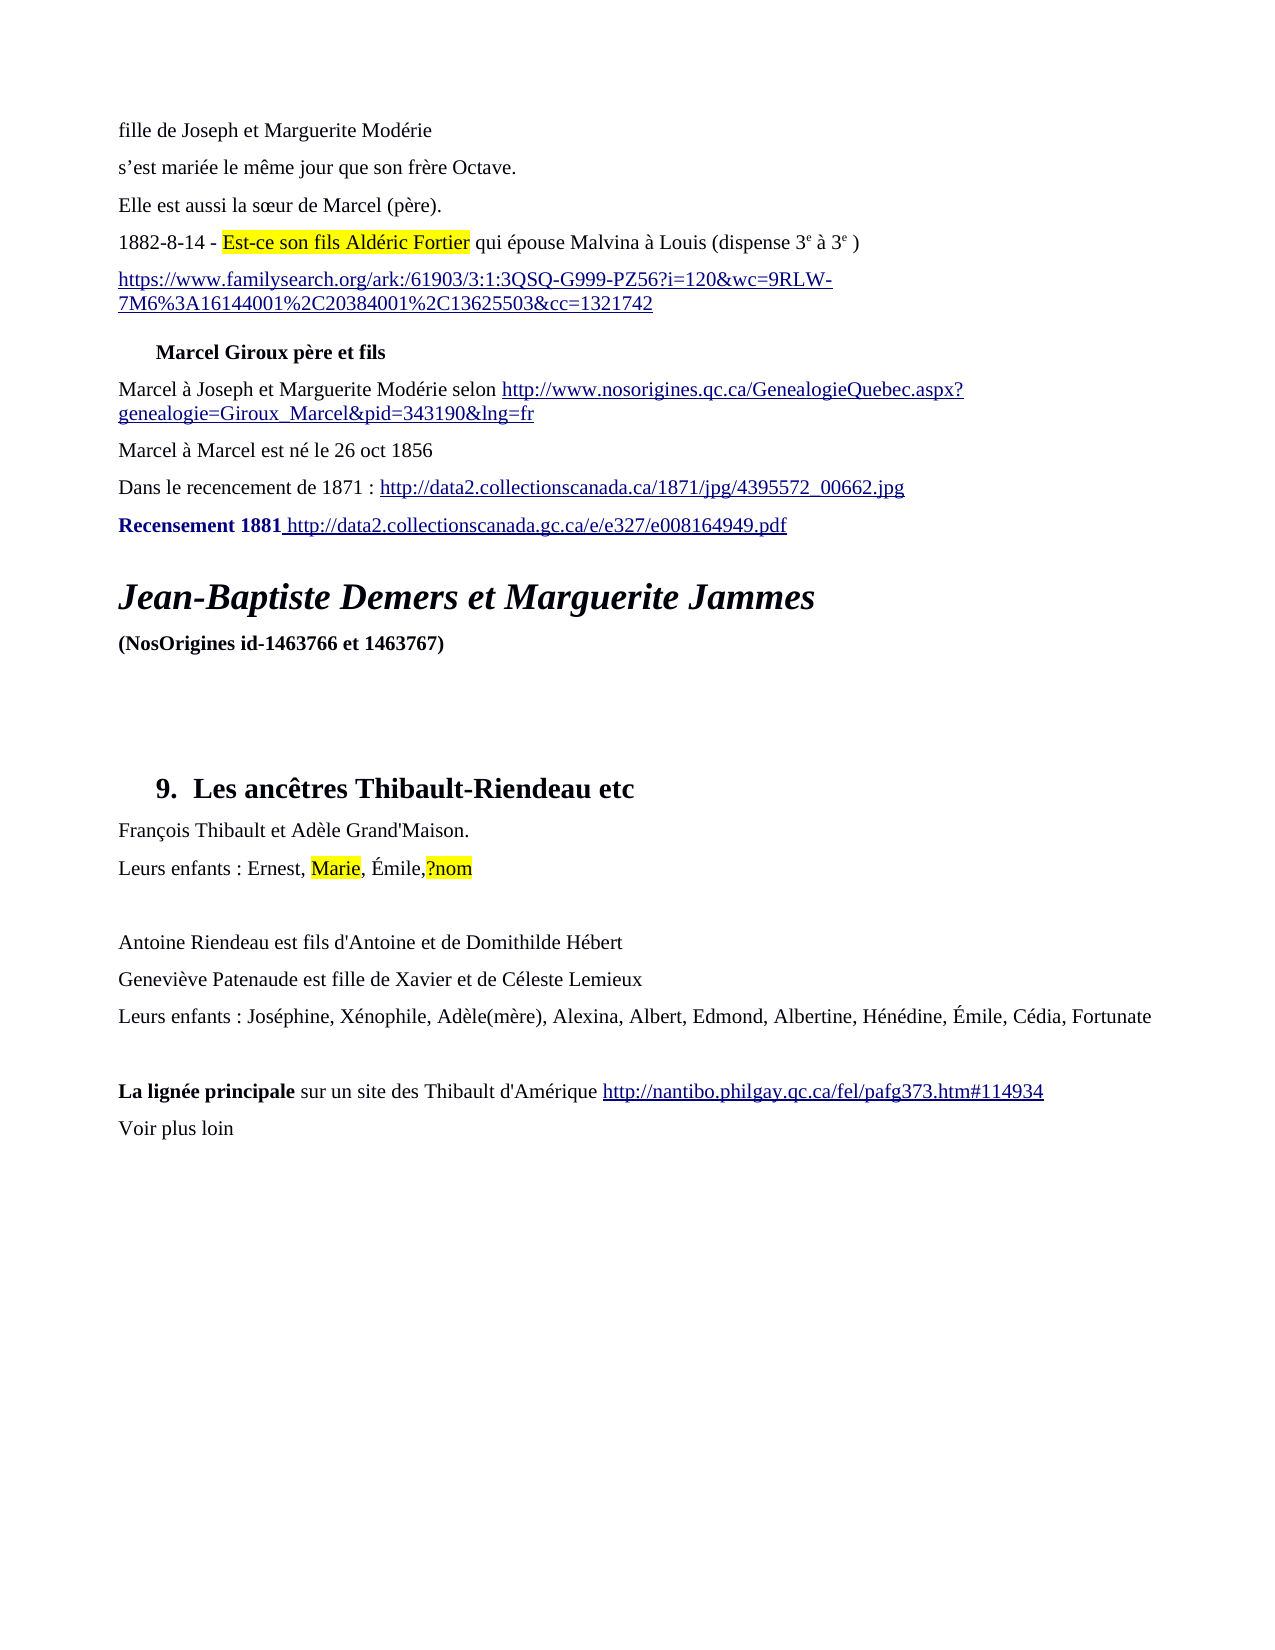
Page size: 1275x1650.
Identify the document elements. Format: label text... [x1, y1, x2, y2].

text Antoine Riendeau est fils d'Antoine et de Domithilde Hébert [118, 930, 1157, 954]
text Marcel à Marcel est né le 26 oct 1856 [118, 438, 1157, 462]
text Marcel à Joseph et Marguerite Modérie selon http://www.nosorigines.qc.ca/GenealogieQuebec.aspx?genealogie=Giroux_Marcel&pid=343190&lng=fr [118, 377, 1157, 425]
text Leurs enfants : Joséphine, Xénophile, Adèle(mère), Alexina, Albert, Edmond, Albertine, Hénédine, Émile, Cédia, Fortunate [118, 1004, 1157, 1028]
text Elle est aussi la sœur de Marcel (père). [118, 192, 1157, 217]
text https://www.familysearch.org/ark:/61903/3:1:3QSQ-G999-PZ56?i=120&wc=9RLW-7M6%3A16144001%2C20384001%2C13625503&cc=1321742 [118, 267, 1157, 315]
text François Thibault et Adèle Grand'Maison. [118, 818, 1157, 842]
subtitle Marcel Giroux père et fils [156, 340, 1157, 364]
text Geneviève Patenaude est fille de Xavier et de Céleste Lemieux [118, 967, 1157, 991]
text s’est mariée le même jour que son frère Octave. [118, 155, 1157, 179]
text 1882-8-14 - Est-ce son fils Aldéric Fortier qui épouse Malvina à Louis (dispense 3e à 3e ) [118, 230, 1157, 254]
text Voir plus loin [118, 1116, 1157, 1140]
text fille de Joseph et Marguerite Modérie [118, 118, 1157, 142]
subtitle Les ancêtres Thibault-Riendeau etc [156, 772, 1157, 805]
list (NosOrigines id-1463766 et 1463767) [118, 631, 1157, 655]
text Dans le recencement de 1871 : http://data2.collectionscanada.ca/1871/jpg/4395572_00662.jpg [118, 475, 1157, 499]
text Leurs enfants : Ernest, Marie, Émile,?nom [118, 856, 1157, 879]
subtitle Jean-Baptiste Demers et Marguerite Jammes [118, 574, 1157, 617]
text Recensement 1881 http://data2.collectionscanada.gc.ca/e/e327/e008164949.pdf [118, 512, 1157, 537]
text La lignée principale sur un site des Thibault d'Amérique http://nantibo.philgay.qc.ca/fel/pafg373.htm#114934 [118, 1079, 1157, 1103]
